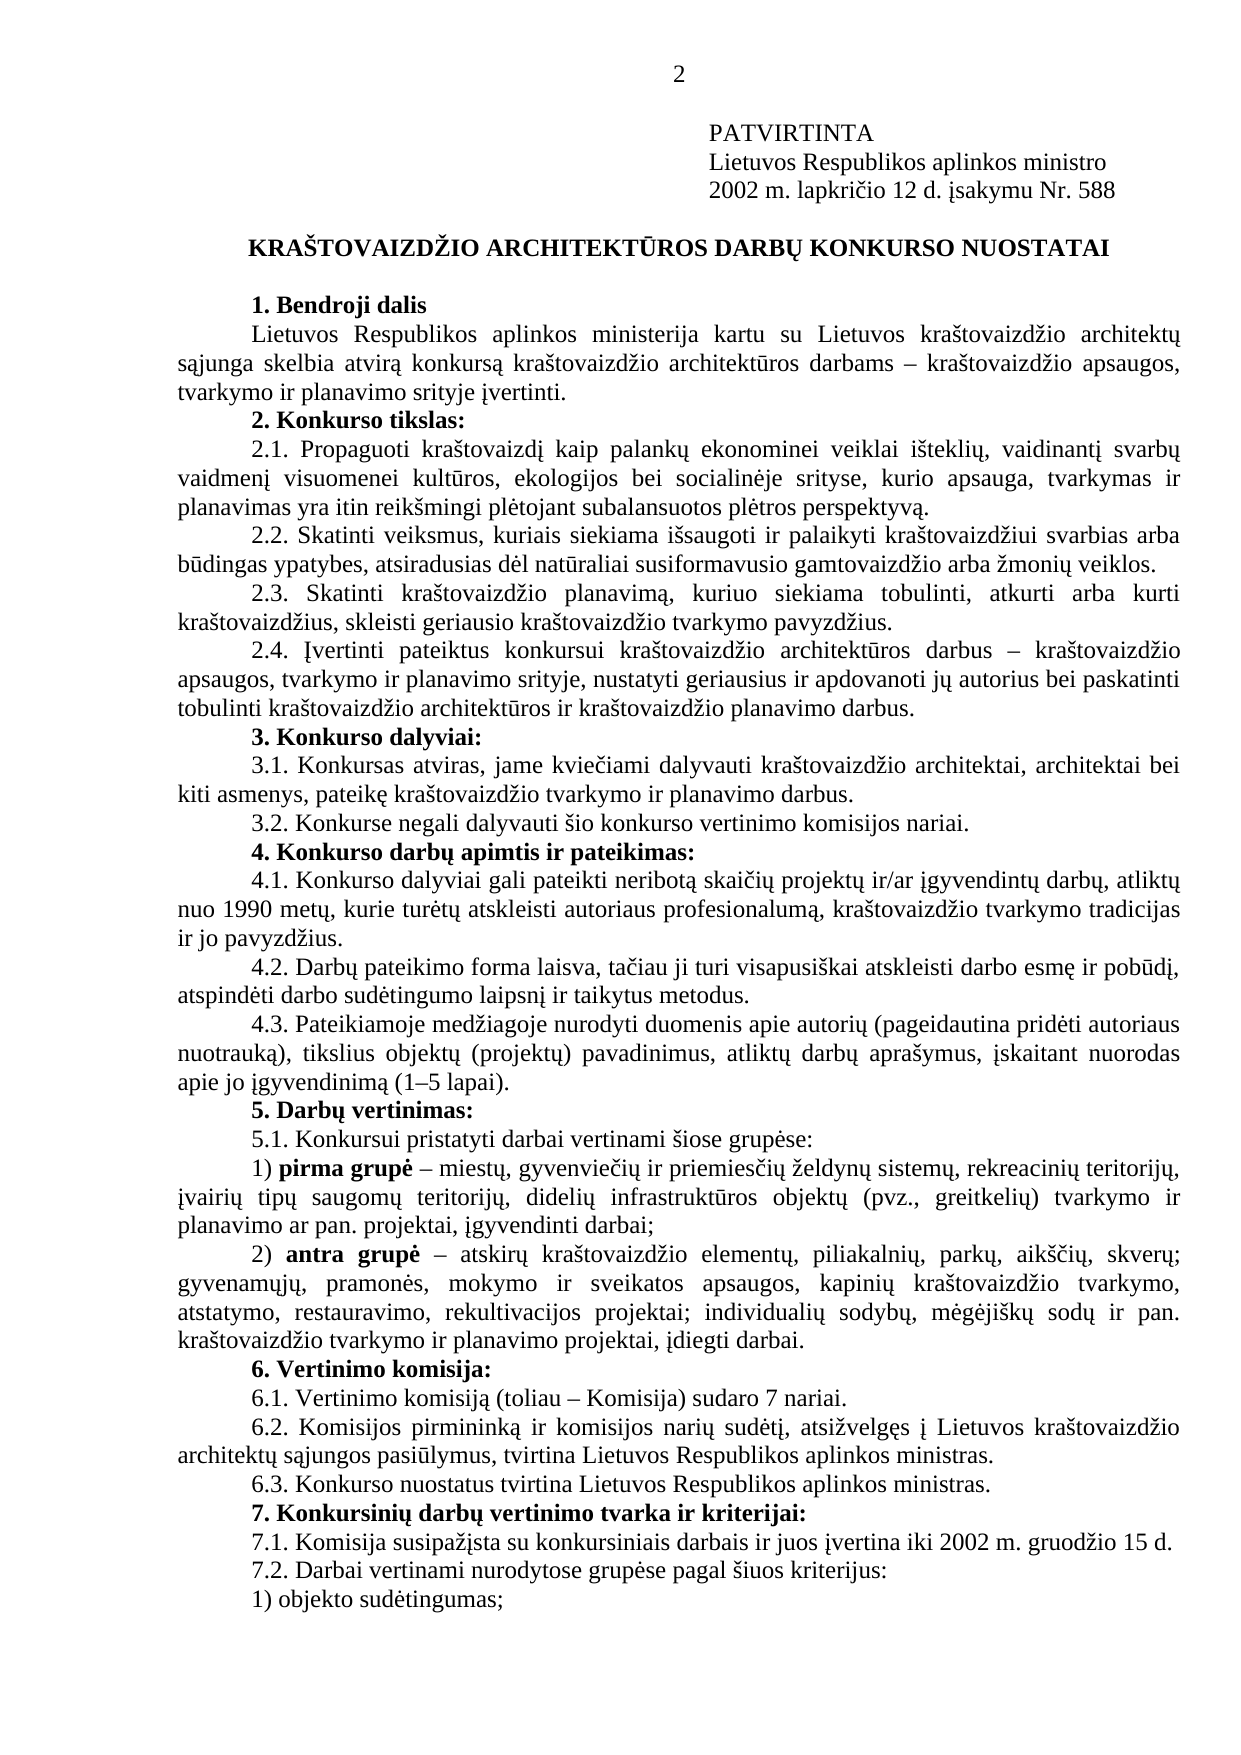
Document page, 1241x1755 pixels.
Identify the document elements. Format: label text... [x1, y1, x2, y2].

text 2.3. Skatinti kraštovaizdžio planavimą, kuriuo siekiama tobulinti, atkurti arba kurti kraštovaizdžius, skleisti geriausio kraštovaizdžio tvarkymo pavyzdžius. [177, 578, 1181, 636]
text 3.2. Konkurse negali dalyvauti šio konkurso vertinimo komisijos nariai. [177, 808, 1181, 837]
text PATVIRTINTA [177, 118, 1181, 147]
text 6.3. Konkurso nuostatus tvirtina Lietuvos Respublikos aplinkos ministras. [177, 1469, 1181, 1498]
text 1. Bendroji dalis [177, 291, 1181, 319]
text 5. Darbų vertinimas: [177, 1096, 1181, 1124]
text 7.1. Komisija susipažįsta su konkursiniais darbais ir juos įvertina iki 2002 m. gruodžio 15 d. [177, 1527, 1181, 1556]
text 4.1. Konkurso dalyviai gali pateikti neribotą skaičių projektų ir/ar įgyvendintų darbų, atliktų nuo 1990 metų, kurie turėtų atskleisti autoriaus profesionalumą, kraštovaizdžio tvarkymo tradicijas ir jo pavyzdžius. [177, 866, 1181, 952]
text Lietuvos Respublikos aplinkos ministro [177, 147, 1181, 176]
text Lietuvos Respublikos aplinkos ministerija kartu su Lietuvos kraštovaizdžio architektų sąjunga skelbia atvirą konkursą kraštovaizdžio architektūros darbams – kraštovaizdžio apsaugos, tvarkymo ir planavimo srityje įvertinti. [177, 319, 1181, 406]
text 6.2. Komisijos pirmininką ir komisijos narių sudėtį, atsižvelgęs į Lietuvos kraštovaizdžio architektų sąjungos pasiūlymus, tvirtina Lietuvos Respublikos aplinkos ministras. [177, 1412, 1181, 1469]
text 1) pirma grupė – miestų, gyvenviečių ir priemiesčių želdynų sistemų, rekreacinių teritorijų, įvairių tipų saugomų teritorijų, didelių infrastruktūros objektų (pvz., greitkelių) tvarkymo ir planavimo ar pan. projektai, įgyvendinti darbai; [177, 1153, 1181, 1239]
text 2.4. Įvertinti pateiktus konkursui kraštovaizdžio architektūros darbus – kraštovaizdžio apsaugos, tvarkymo ir planavimo srityje, nustatyti geriausius ir apdovanoti jų autorius bei paskatinti tobulinti kraštovaizdžio architektūros ir kraštovaizdžio planavimo darbus. [177, 636, 1181, 722]
text 2. Konkurso tikslas: [177, 406, 1181, 434]
text 7. Konkursinių darbų vertinimo tvarka ir kriterijai: [177, 1498, 1181, 1527]
text 4. Konkurso darbų apimtis ir pateikimas: [177, 837, 1181, 866]
text 2002 m. lapkričio 12 d. įsakymu Nr. 588 [177, 176, 1181, 204]
text 2.2. Skatinti veiksmus, kuriais siekiama išsaugoti ir palaikyti kraštovaizdžiui svarbias arba būdingas ypatybes, atsiradusias dėl natūraliai susiformavusio gamtovaizdžio arba žmonių veiklos. [177, 521, 1181, 578]
text 3. Konkurso dalyviai: [177, 722, 1181, 751]
text 6. Vertinimo komisija: [177, 1354, 1181, 1383]
text 6.1. Vertinimo komisiją (toliau – Komisija) sudaro 7 nariai. [177, 1383, 1181, 1412]
text 4.2. Darbų pateikimo forma laisva, tačiau ji turi visapusiškai atskleisti darbo esmę ir pobūdį, atspindėti darbo sudėtingumo laipsnį ir taikytus metodus. [177, 952, 1181, 1009]
text 2) antra grupė – atskirų kraštovaizdžio elementų, piliakalnių, parkų, aikščių, skverų; gyvenamųjų, pramonės, mokymo ir sveikatos apsaugos, kapinių kraštovaizdžio tvarkymo, atstatymo, restauravimo, rekultivacijos projektai; individualių sodybų, mėgėjiškų sodų ir pan. kraštovaizdžio tvarkymo ir planavimo projektai, įdiegti darbai. [177, 1239, 1181, 1354]
text 3.1. Konkursas atviras, jame kviečiami dalyvauti kraštovaizdžio architektai, architektai bei kiti asmenys, pateikę kraštovaizdžio tvarkymo ir planavimo darbus. [177, 751, 1181, 808]
text 5.1. Konkursui pristatyti darbai vertinami šiose grupėse: [177, 1124, 1181, 1153]
text KRAŠTOVAIZDŽIO ARCHITEKTŪROS DARBŲ KONKURSO NUOSTATAI [177, 233, 1181, 262]
text 4.3. Pateikiamoje medžiagoje nurodyti duomenis apie autorių (pageidautina pridėti autoriaus nuotrauką), tikslius objektų (projektų) pavadinimus, atliktų darbų aprašymus, įskaitant nuorodas apie jo įgyvendinimą (1–5 lapai). [177, 1009, 1181, 1096]
text 2.1. Propaguoti kraštovaizdį kaip palankų ekonominei veiklai išteklių, vaidinantį svarbų vaidmenį visuomenei kultūros, ekologijos bei socialinėje srityse, kurio apsauga, tvarkymas ir planavimas yra itin reikšmingi plėtojant subalansuotos plėtros perspektyvą. [177, 434, 1181, 521]
text 1) objekto sudėtingumas; [177, 1584, 1181, 1613]
text 7.2. Darbai vertinami nurodytose grupėse pagal šiuos kriterijus: [177, 1556, 1181, 1584]
